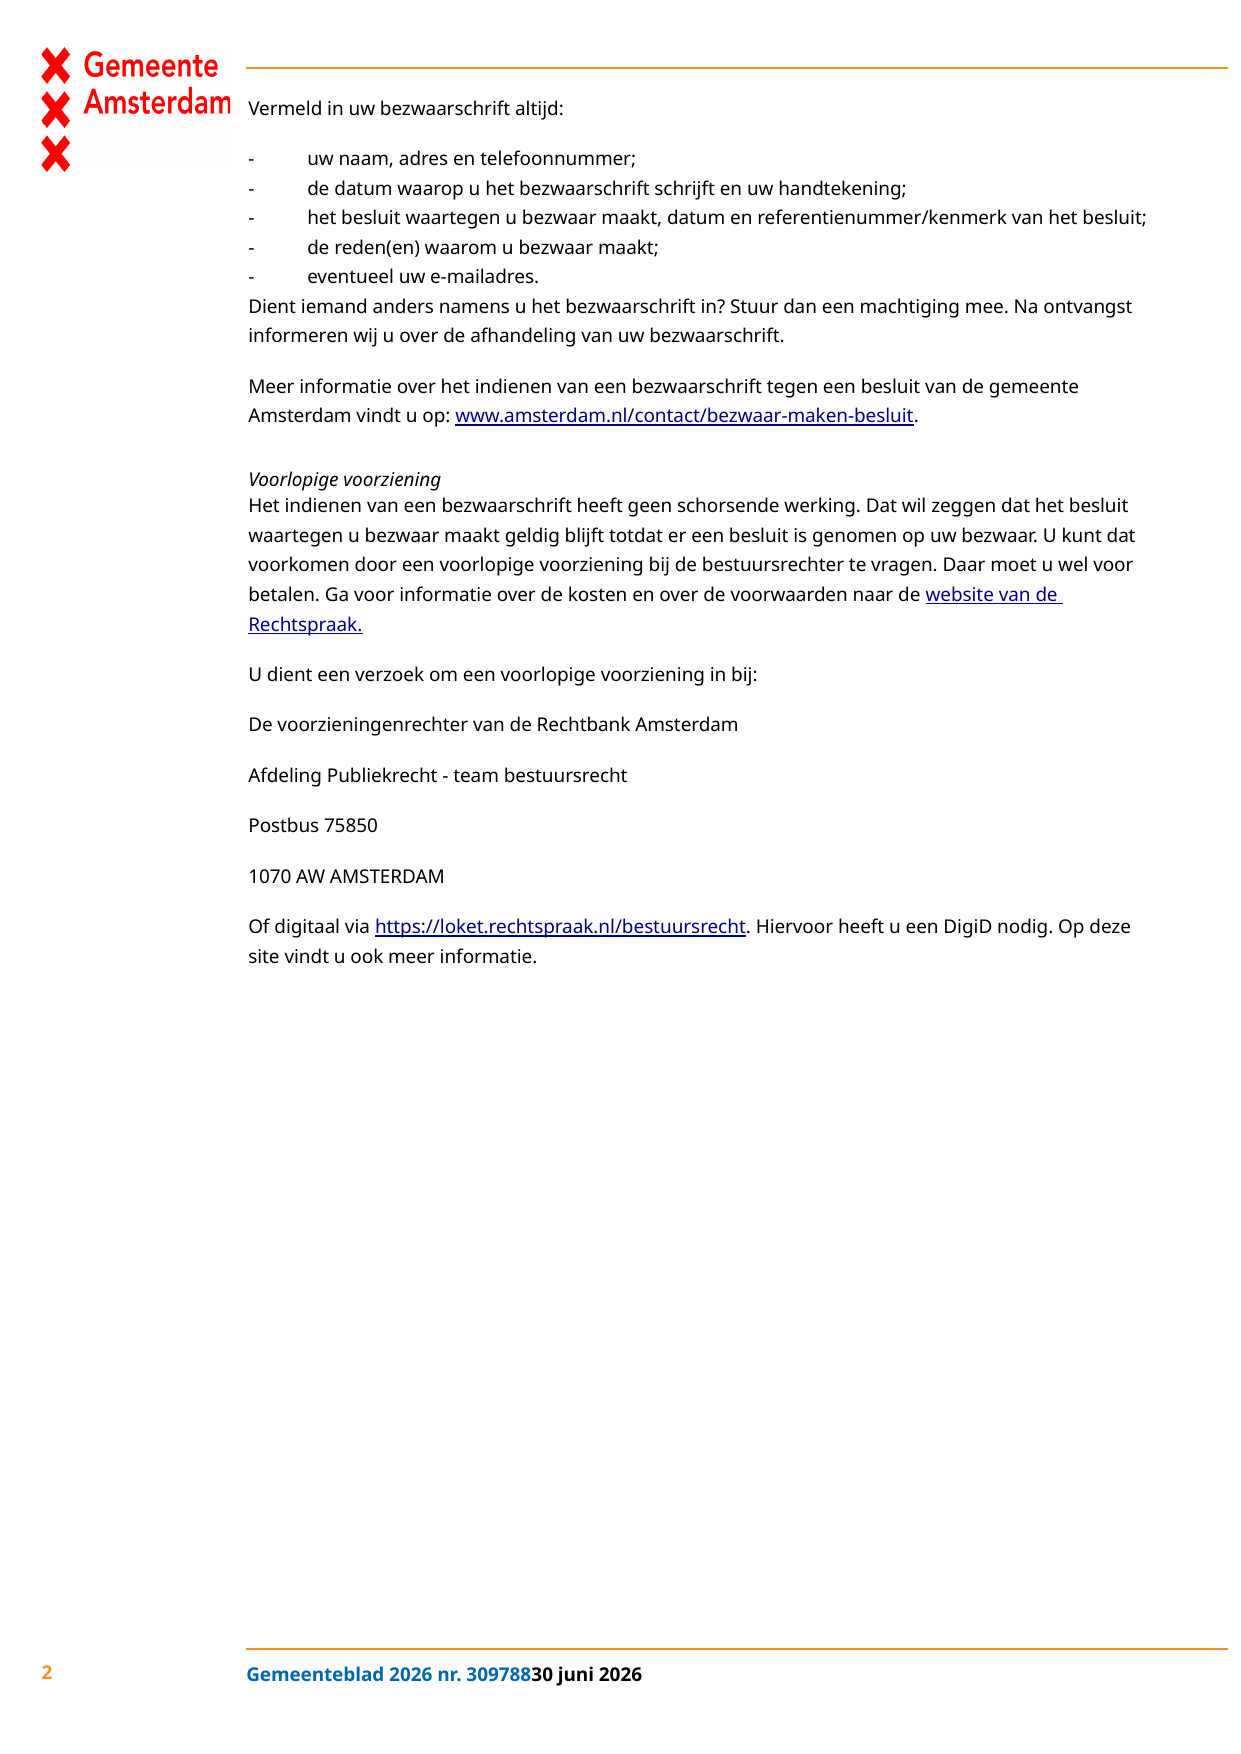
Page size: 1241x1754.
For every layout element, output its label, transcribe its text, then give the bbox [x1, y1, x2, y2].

text U dient een verzoek om een voorlopige voorziening in bij: [248, 661, 1152, 687]
text Of digitaal via https://loket.rechtspraak.nl/bestuursrecht. Hiervoor heeft u een DigiD nodig. Op deze site vindt u ook meer informatie. [248, 913, 1152, 968]
list de reden(en) waarom u bezwaar maakt; [248, 234, 1152, 260]
text Dient iemand anders namens u het bezwaarschrift in? Stuur dan een machtiging mee. Na ontvangst informeren wij u over de afhandeling van uw bezwaarschrift. [248, 293, 1152, 348]
text Afdeling Publiekrecht - team bestuursrecht [248, 762, 1152, 788]
text Vermeld in uw bezwaarschrift altijd: [248, 95, 1152, 121]
list de datum waarop u het bezwaarschrift schrijft en uw handtekening; [248, 175, 1152, 201]
text Het indienen van een bezwaarschrift heeft geen schorsende werking. Dat wil zeggen dat het besluit waartegen u bezwaar maakt geldig blijft totdat er een besluit is genomen op uw bezwaar. U kunt dat voorkomen door een voorlopige voorziening bij de bestuursrechter te vragen. Daar moet u wel voor betalen. Ga voor informatie over de kosten en over de voorwaarden naar de website van de Rechtspraak. [248, 492, 1152, 636]
text 1070 AW AMSTERDAM [248, 863, 1152, 888]
text Voorlopige voorziening [248, 467, 1152, 492]
list uw naam, adres en telefoonnummer; [248, 145, 1152, 171]
text Meer informatie over het indienen van een bezwaarschrift tegen een besluit van de gemeente Amsterdam vindt u op: www.amsterdam.nl/contact/bezwaar-maken-besluit. [248, 373, 1152, 428]
text Postbus 75850 [248, 812, 1152, 838]
list eventueel uw e-mailadres. [248, 263, 1152, 289]
picture [41, 47, 231, 172]
list het besluit waartegen u bezwaar maakt, datum en referentienummer/kenmerk van het besluit; [248, 204, 1152, 230]
text De voorzieningenrechter van de Rechtbank Amsterdam [248, 712, 1152, 737]
